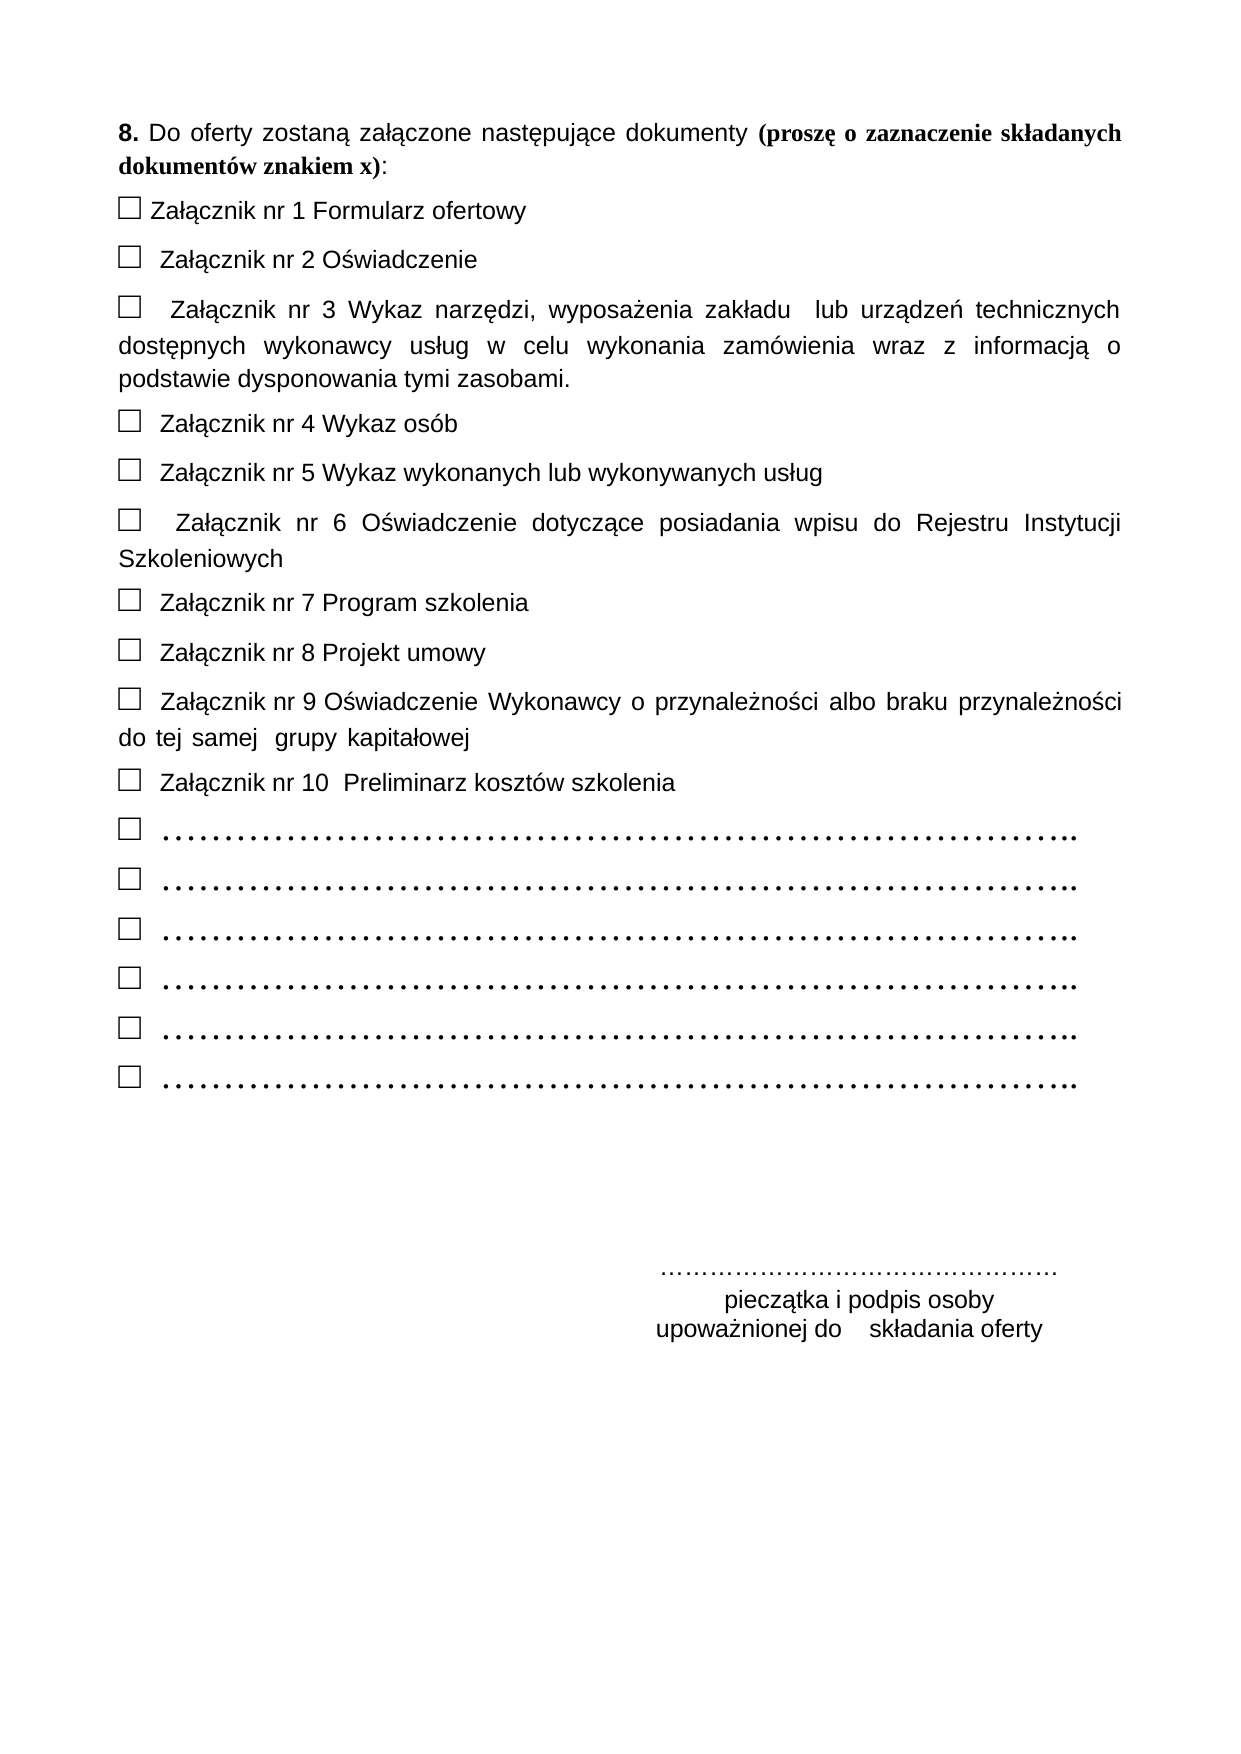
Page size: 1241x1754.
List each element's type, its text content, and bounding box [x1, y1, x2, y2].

text □ Załącznik nr 10 Preliminarz kosztów szkolenia [118, 756, 1122, 799]
text □ ……………………………………………………………….. [118, 806, 1122, 849]
text □ Załącznik nr 9 Oświadczenie Wykonawcy o przynależności albo braku przynależności do tej samej grupy kapitałowej [118, 676, 1122, 752]
text □ Załącznik nr 5 Wykaz wykonanych lub wykonywanych usług [118, 447, 1122, 490]
text □ Załącznik nr 2 Oświadczenie [118, 234, 1122, 277]
text 8. Do oferty zostaną załączone następujące dokumenty (proszę o zaznaczenie składanych dokumentów znakiem x): [118, 118, 1122, 180]
text pieczątka i podpis osoby upoważnionej do składania oferty [118, 1285, 1122, 1342]
text □ Załącznik nr 1 Formularz ofertowy [118, 184, 1122, 227]
text □ Załącznik nr 6 Oświadczenie dotyczące posiadania wpisu do Rejestru Instytucji Szkoleniowych [118, 496, 1122, 572]
text □ ……………………………………………………………….. [118, 1004, 1122, 1047]
text □ ……………………………………………………………….. [118, 954, 1122, 998]
text □ Załącznik nr 8 Projekt umowy [118, 626, 1122, 669]
text ………………………………………… [118, 1252, 1122, 1281]
text □ Załącznik nr 4 Wykaz osób [118, 397, 1122, 440]
text □ ……………………………………………………………….. [118, 905, 1122, 948]
text □ Załącznik nr 7 Program szkolenia [118, 577, 1122, 620]
text □ ……………………………………………………………….. [118, 855, 1122, 898]
text □ Załącznik nr 3 Wykaz narzędzi, wyposażenia zakładu lub urządzeń technicznych dostępnych wykonawcy usług w celu wykonania zamówienia wraz z informacją o podstawie dysponowania tymi zasobami. [118, 283, 1122, 393]
text □ ……………………………………………………………….. [118, 1054, 1122, 1097]
